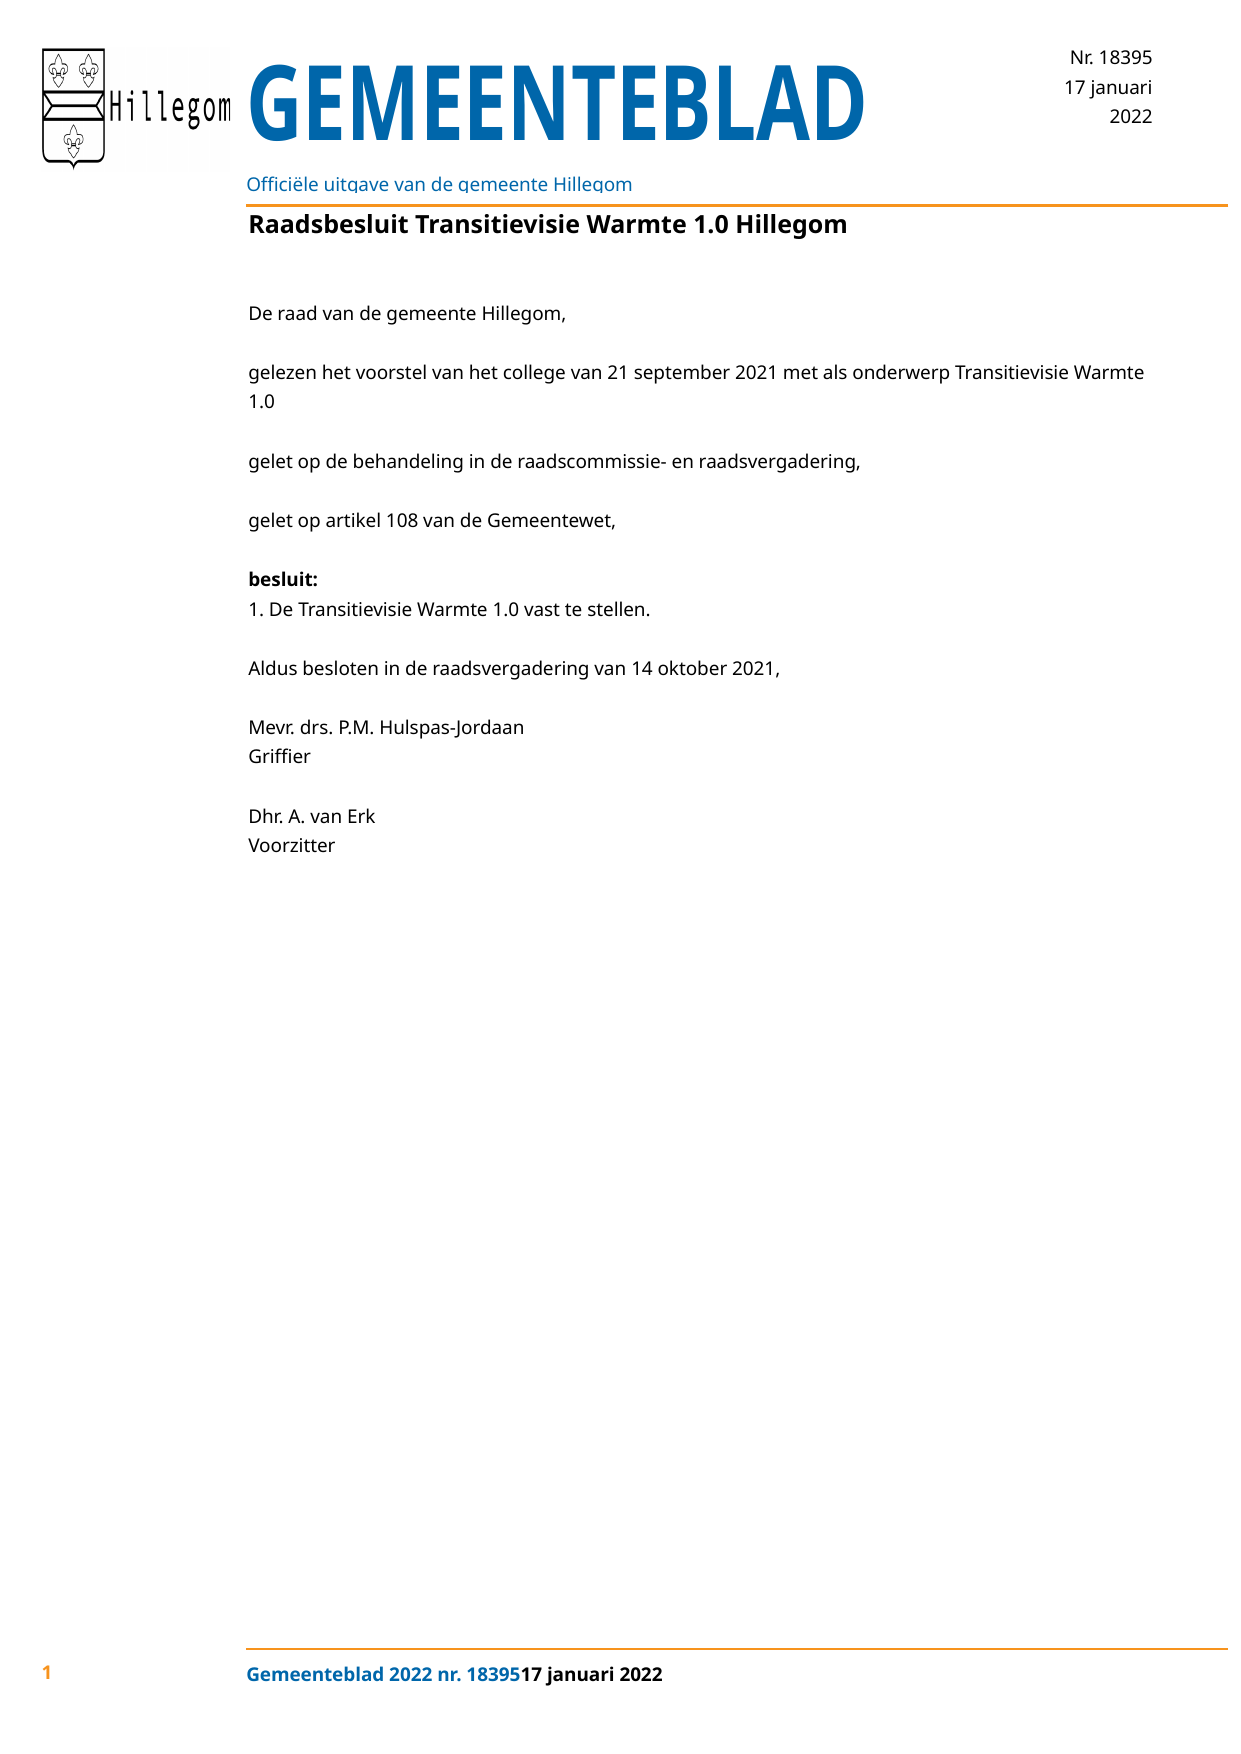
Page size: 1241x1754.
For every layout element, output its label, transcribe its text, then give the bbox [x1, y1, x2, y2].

text gelet op de behandeling in de raadscommissie- en raadsvergadering, [248, 448, 1152, 473]
text 1. De Transitievisie Warmte 1.0 vast te stellen. [248, 596, 1152, 621]
text Voorzitter [248, 832, 1152, 858]
text Dhr. A. van Erk [248, 803, 1152, 828]
text De raad van de gemeente Hillegom, [248, 300, 1152, 326]
text besluit: [248, 566, 1152, 592]
text Raadsbesluit Transitievisie Warmte 1.0 Hillegom [248, 207, 1152, 241]
text Mevr. drs. P.M. Hulspas-Jordaan [248, 714, 1152, 740]
text Griffier [248, 744, 1152, 769]
picture [41, 47, 231, 172]
text gelezen het voorstel van het college van 21 september 2021 met als onderwerp Transitievisie Warmte 1.0 [248, 359, 1152, 414]
text Aldus besloten in de raadsvergadering van 14 oktober 2021, [248, 655, 1152, 681]
text gelet op artikel 108 van de Gemeentewet, [248, 507, 1152, 533]
